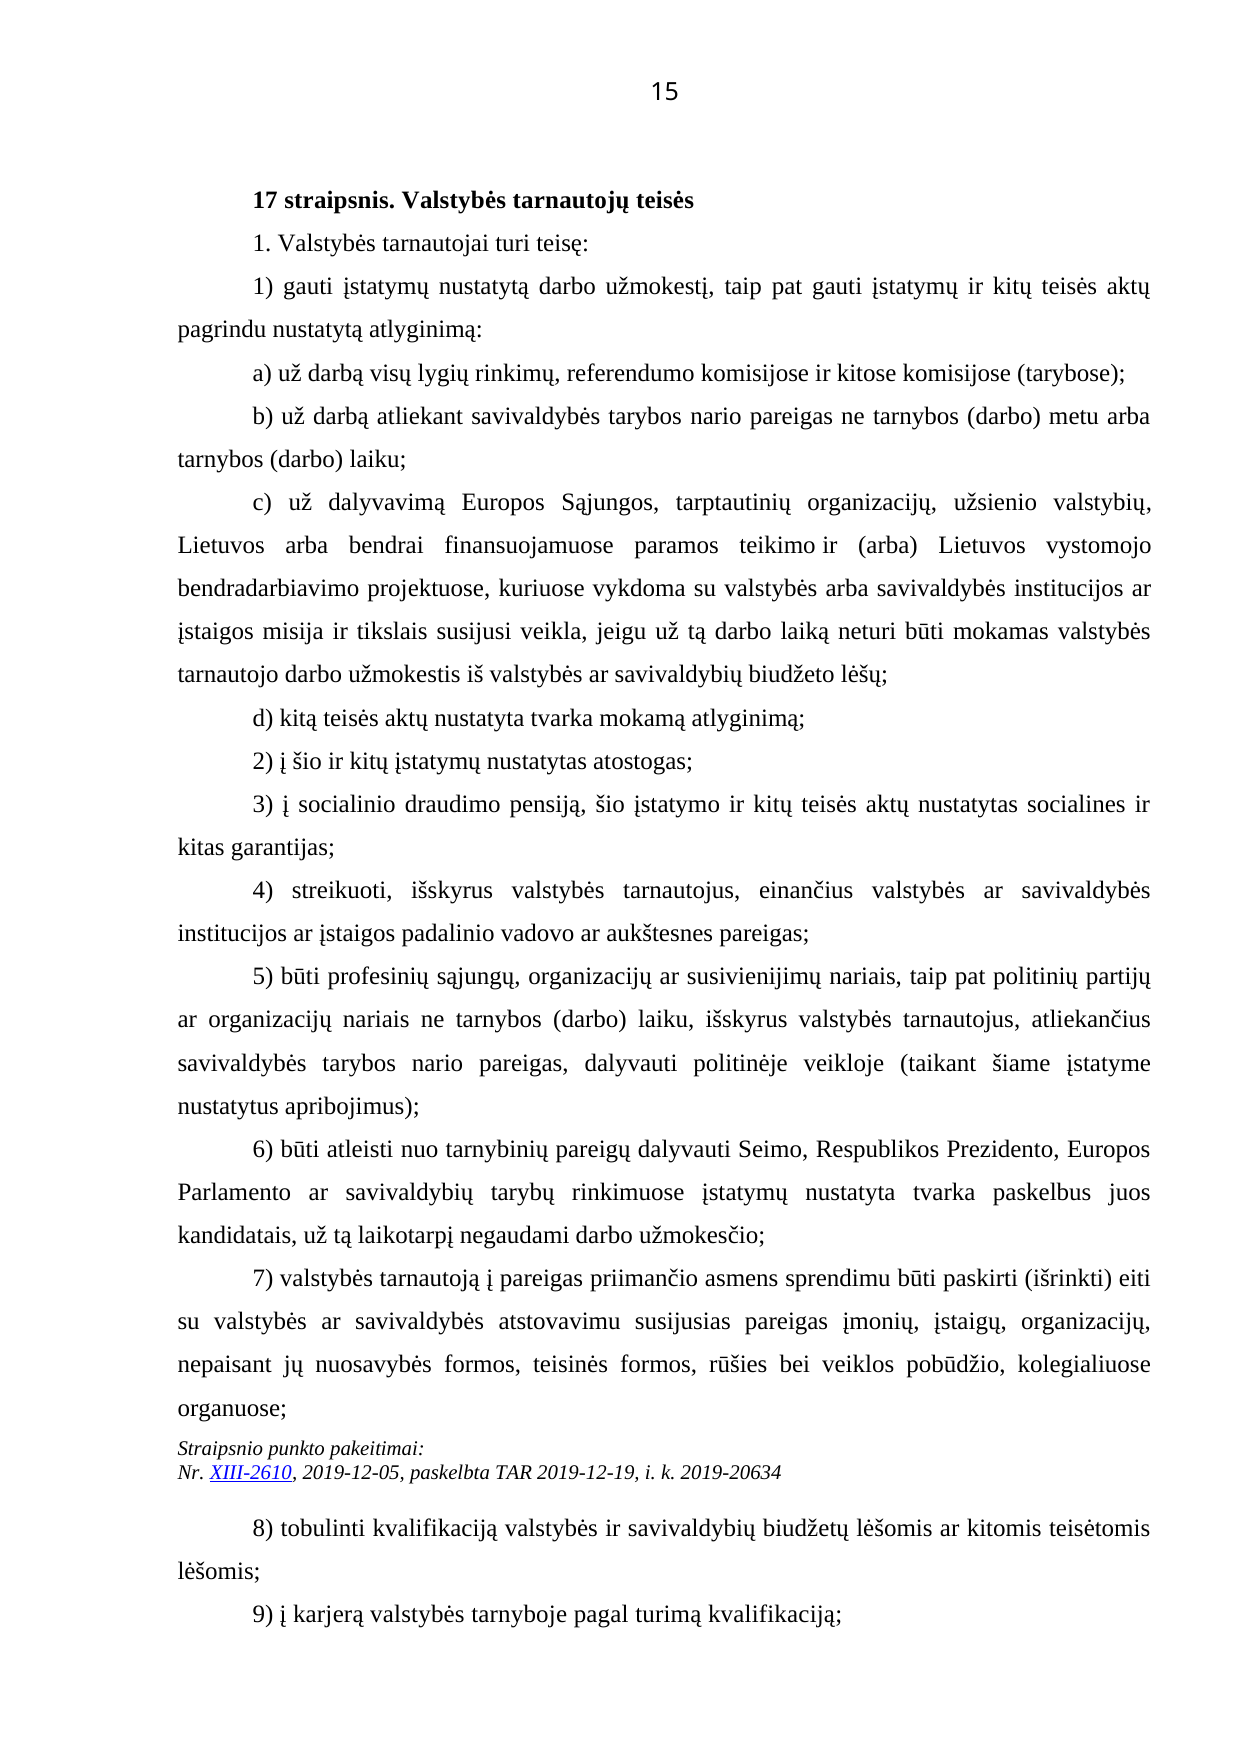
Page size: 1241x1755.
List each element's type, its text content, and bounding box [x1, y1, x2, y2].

text 8) tobulinti kvalifikaciją valstybės ir savivaldybių biudžetų lėšomis ar kitomis teisėtomis lėšomis; [177, 1513, 1152, 1584]
text a) už darbą visų lygių rinkimų, referendumo komisijose ir kitose komisijose (tarybose); [177, 358, 1152, 386]
text 7) valstybės tarnautoją į pareigas priimančio asmens sprendimu būti paskirti (išrinkti) eiti su valstybės ar savivaldybės atstovavimu susijusias pareigas įmonių, įstaigų, organizacijų, nepaisant jų nuosavybės formos, teisinės formos, rūšies bei veiklos pobūdžio, kolegialiuose organuose; [177, 1263, 1152, 1421]
text 1. Valstybės tarnautojai turi teisę: [177, 228, 1152, 257]
text b) už darbą atliekant savivaldybės tarybos nario pareigas ne tarnybos (darbo) metu arba tarnybos (darbo) laiku; [177, 401, 1152, 473]
text Nr. XIII-2610, 2019-12-05, paskelbta TAR 2019-12-19, i. k. 2019-20634 [177, 1460, 1152, 1484]
text 3) į socialinio draudimo pensiją, šio įstatymo ir kitų teisės aktų nustatytas socialines ir kitas garantijas; [177, 789, 1152, 861]
text 1) gauti įstatymų nustatytą darbo užmokestį, taip pat gauti įstatymų ir kitų teisės aktų pagrindu nustatytą atlyginimą: [177, 271, 1152, 343]
text 2) į šio ir kitų įstatymų nustatytas atostogas; [177, 746, 1152, 774]
text c) už dalyvavimą Europos Sąjungos, tarptautinių organizacijų, užsienio valstybių, Lietuvos arba bendrai finansuojamuose paramos teikimo ir (arba) Lietuvos vystomojo bendradarbiavimo projektuose, kuriuose vykdoma su valstybės arba savivaldybės institucijos ar įstaigos misija ir tikslais susijusi veikla, jeigu už tą darbo laiką neturi būti mokamas valstybės tarnautojo darbo užmokestis iš valstybės ar savivaldybių biudžeto lėšų; [177, 487, 1152, 688]
text 17 straipsnis. Valstybės tarnautojų teisės [177, 185, 1152, 214]
text 5) būti profesinių sąjungų, organizacijų ar susivienijimų nariais, taip pat politinių partijų ar organizacijų nariais ne tarnybos (darbo) laiku, išskyrus valstybės tarnautojus, atliekančius savivaldybės tarybos nario pareigas, dalyvauti politinėje veikloje (taikant šiame įstatyme nustatytus apribojimus); [177, 961, 1152, 1119]
text d) kitą teisės aktų nustatyta tvarka mokamą atlyginimą; [177, 703, 1152, 731]
text Straipsnio punkto pakeitimai: [177, 1436, 1152, 1460]
text 6) būti atleisti nuo tarnybinių pareigų dalyvauti Seimo, Respublikos Prezidento, Europos Parlamento ar savivaldybių tarybų rinkimuose įstatymų nustatyta tvarka paskelbus juos kandidatais, už tą laikotarpį negaudami darbo užmokesčio; [177, 1134, 1152, 1249]
text 4) streikuoti, išskyrus valstybės tarnautojus, einančius valstybės ar savivaldybės institucijos ar įstaigos padalinio vadovo ar aukštesnes pareigas; [177, 875, 1152, 947]
text 9) į karjerą valstybės tarnyboje pagal turimą kvalifikaciją; [177, 1599, 1152, 1628]
